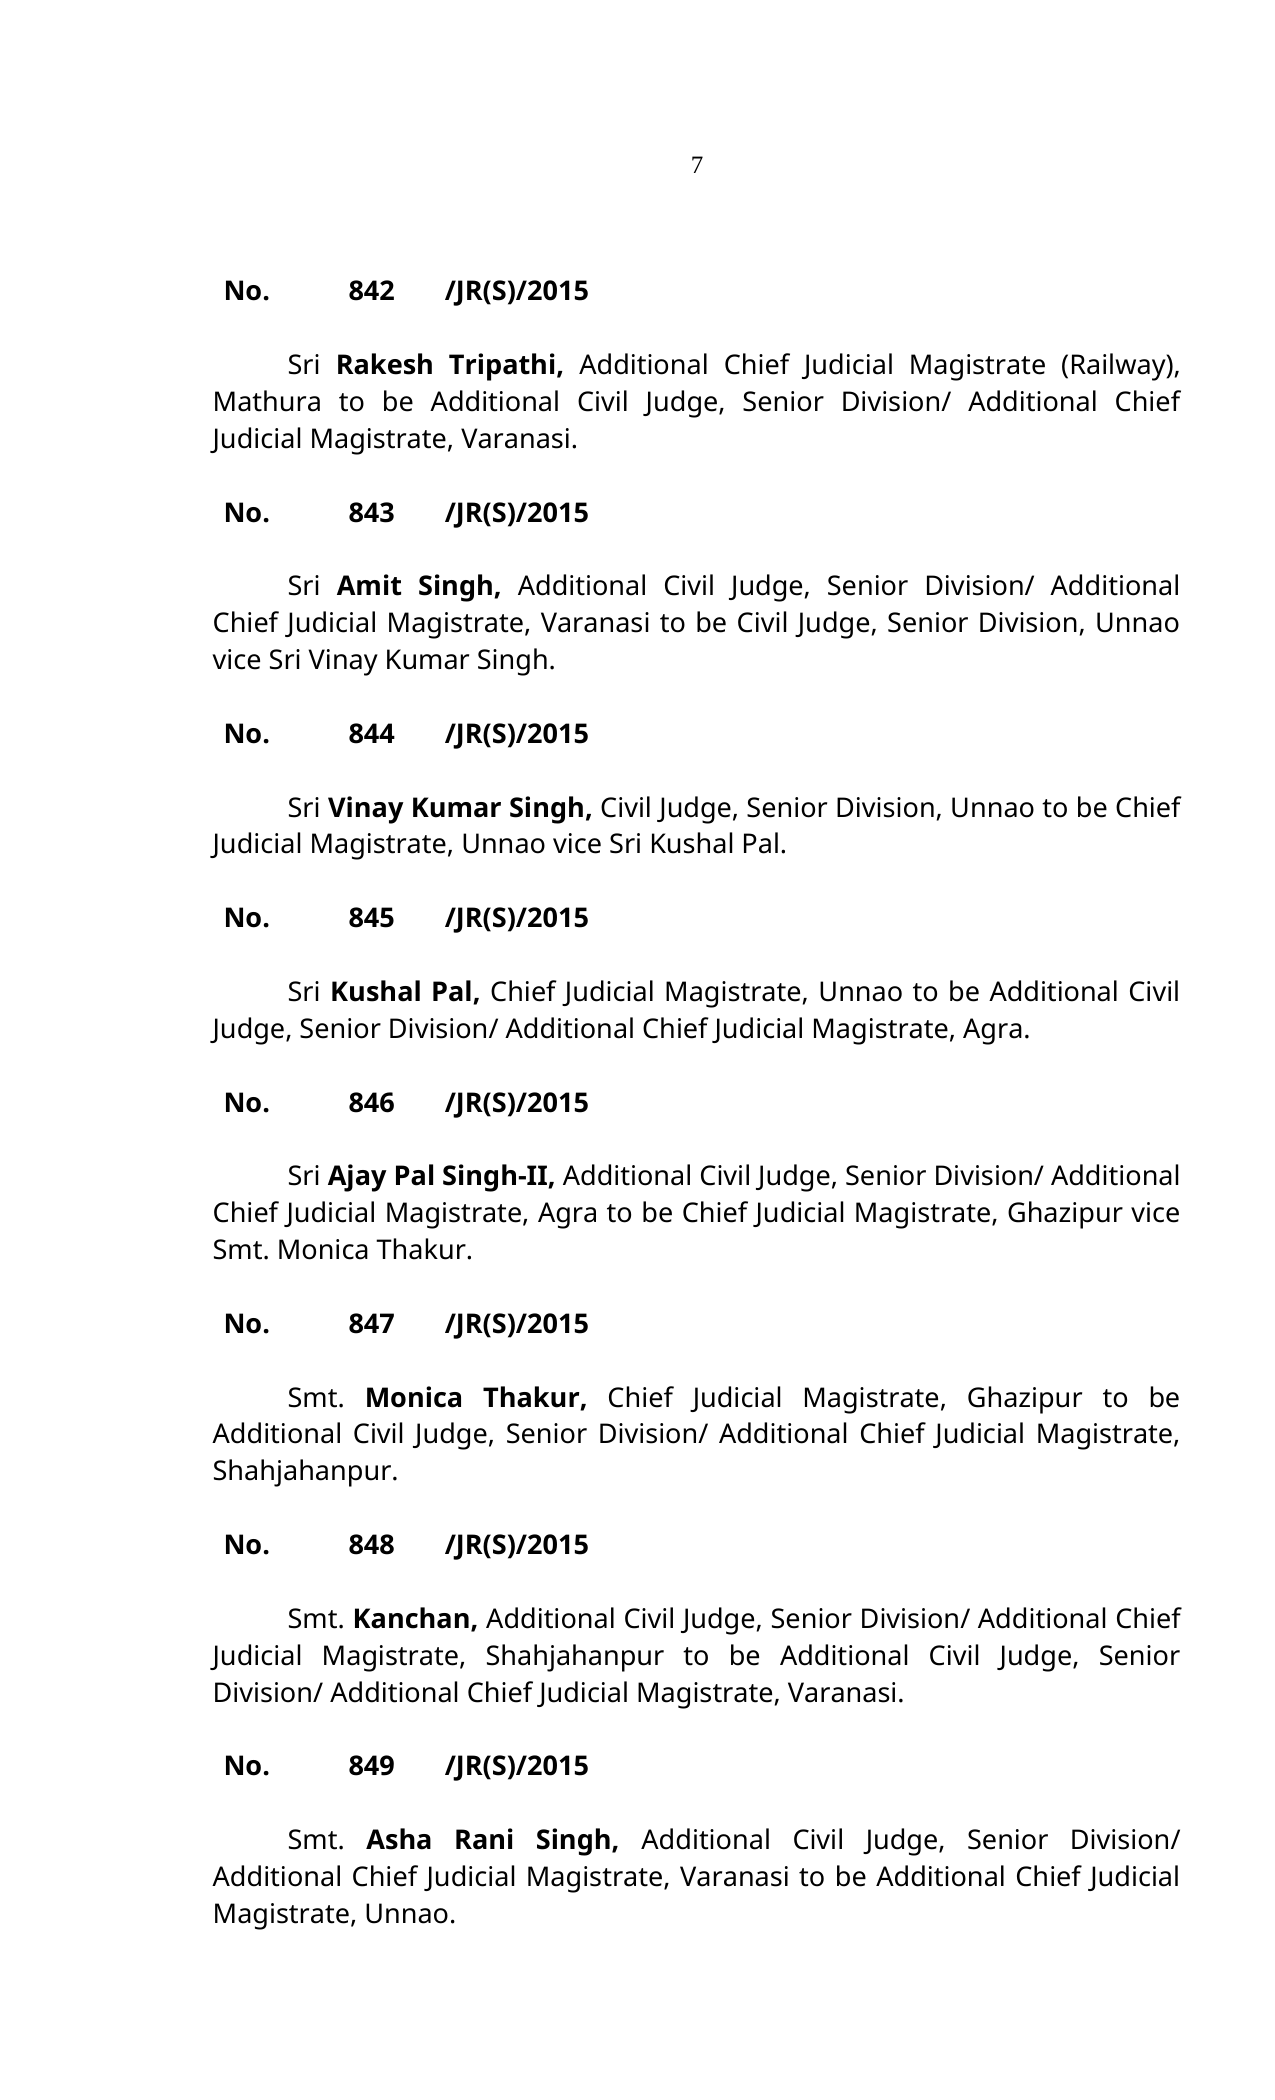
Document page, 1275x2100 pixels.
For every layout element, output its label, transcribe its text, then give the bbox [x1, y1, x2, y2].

text Sri Rakesh Tripathi, Additional Chief Judicial Magistrate (Railway), Mathura to be Additional Civil Judge, Senior Division/ Additional Chief Judicial Magistrate, Varanasi. [212, 346, 1181, 456]
table_header [300, 272, 433, 309]
text Sri Amit Singh, Additional Civil Judge, Senior Division/ Additional Chief Judicial Magistrate, Varanasi to be Civil Judge, Senior Division, Unnao vice Sri Vinay Kumar Singh. [212, 567, 1181, 677]
text Smt. Kanchan, Additional Civil Judge, Senior Division/ Additional Chief Judicial Magistrate, Shahjahanpur to be Additional Civil Judge, Senior Division/ Additional Chief Judicial Magistrate, Varanasi. [212, 1599, 1181, 1710]
table_header [300, 714, 433, 751]
table_header [300, 1083, 433, 1120]
text Sri Vinay Kumar Singh, Civil Judge, Senior Division, Unnao to be Chief Judicial Magistrate, Unnao vice Sri Kushal Pal. [212, 788, 1181, 862]
table_header /JR(S)/2015 [433, 899, 642, 936]
table_header No. [212, 272, 299, 309]
table_header No. [212, 1526, 299, 1562]
table_header /JR(S)/2015 [433, 714, 642, 751]
table_header /JR(S)/2015 [433, 1304, 642, 1341]
table_header /JR(S)/2015 [433, 1526, 642, 1562]
table_header [300, 1747, 433, 1784]
table_header /JR(S)/2015 [433, 1083, 642, 1120]
text Smt. Monica Thakur, Chief Judicial Magistrate, Ghazipur to be Additional Civil Judge, Senior Division/ Additional Chief Judicial Magistrate, Shahjahanpur. [212, 1378, 1181, 1489]
text Sri Ajay Pal Singh-II, Additional Civil Judge, Senior Division/ Additional Chief Judicial Magistrate, Agra to be Chief Judicial Magistrate, Ghazipur vice Smt. Monica Thakur. [212, 1157, 1181, 1267]
table_header [300, 1304, 433, 1341]
table_header No. [212, 714, 299, 751]
table_header [300, 493, 433, 530]
table_header No. [212, 899, 299, 936]
table_header /JR(S)/2015 [433, 493, 642, 530]
table_header No. [212, 1747, 299, 1784]
table_header /JR(S)/2015 [433, 272, 642, 309]
text Sri Kushal Pal, Chief Judicial Magistrate, Unnao to be Additional Civil Judge, Senior Division/ Additional Chief Judicial Magistrate, Agra. [212, 972, 1181, 1046]
table_header [300, 899, 433, 936]
table_header No. [212, 493, 299, 530]
table_header [300, 1526, 433, 1562]
table_header /JR(S)/2015 [433, 1747, 642, 1784]
table_header No. [212, 1304, 299, 1341]
text Smt. Asha Rani Singh, Additional Civil Judge, Senior Division/ Additional Chief Judicial Magistrate, Varanasi to be Additional Chief Judicial Magistrate, Unnao. [212, 1821, 1181, 1931]
table_header No. [212, 1083, 299, 1120]
